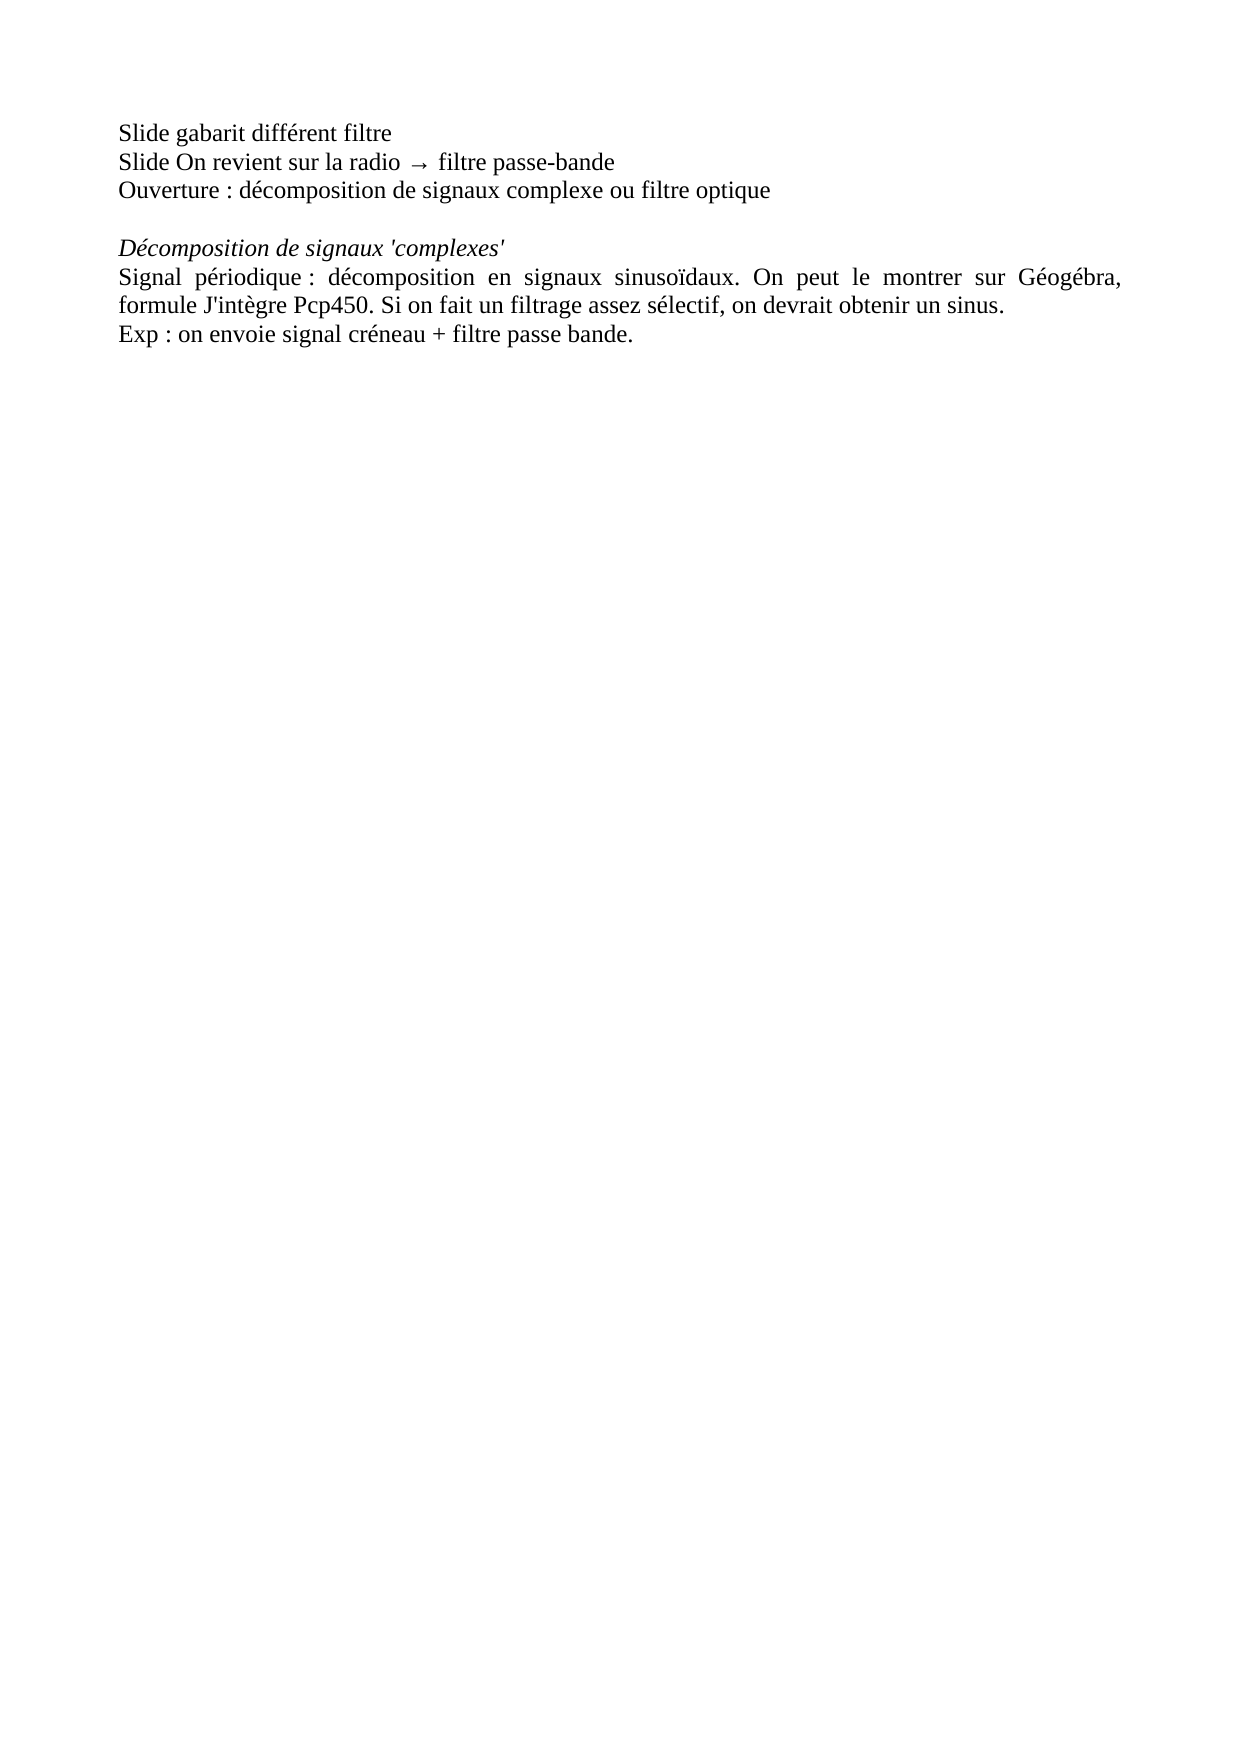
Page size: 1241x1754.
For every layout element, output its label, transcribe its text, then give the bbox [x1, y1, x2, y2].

text Slide On revient sur la radio → filtre passe-bande [118, 147, 1122, 176]
text Exp : on envoie signal créneau + filtre passe bande. [118, 319, 1122, 348]
text Signal périodique : décomposition en signaux sinusoïdaux. On peut le montrer sur Géogébra, formule J'intègre Pcp450. Si on fait un filtrage assez sélectif, on devrait obtenir un sinus. [118, 262, 1122, 319]
text Slide gabarit différent filtre [118, 118, 1122, 147]
text Décomposition de signaux 'complexes' [118, 233, 1122, 262]
text Ouverture : décomposition de signaux complexe ou filtre optique [118, 176, 1122, 204]
